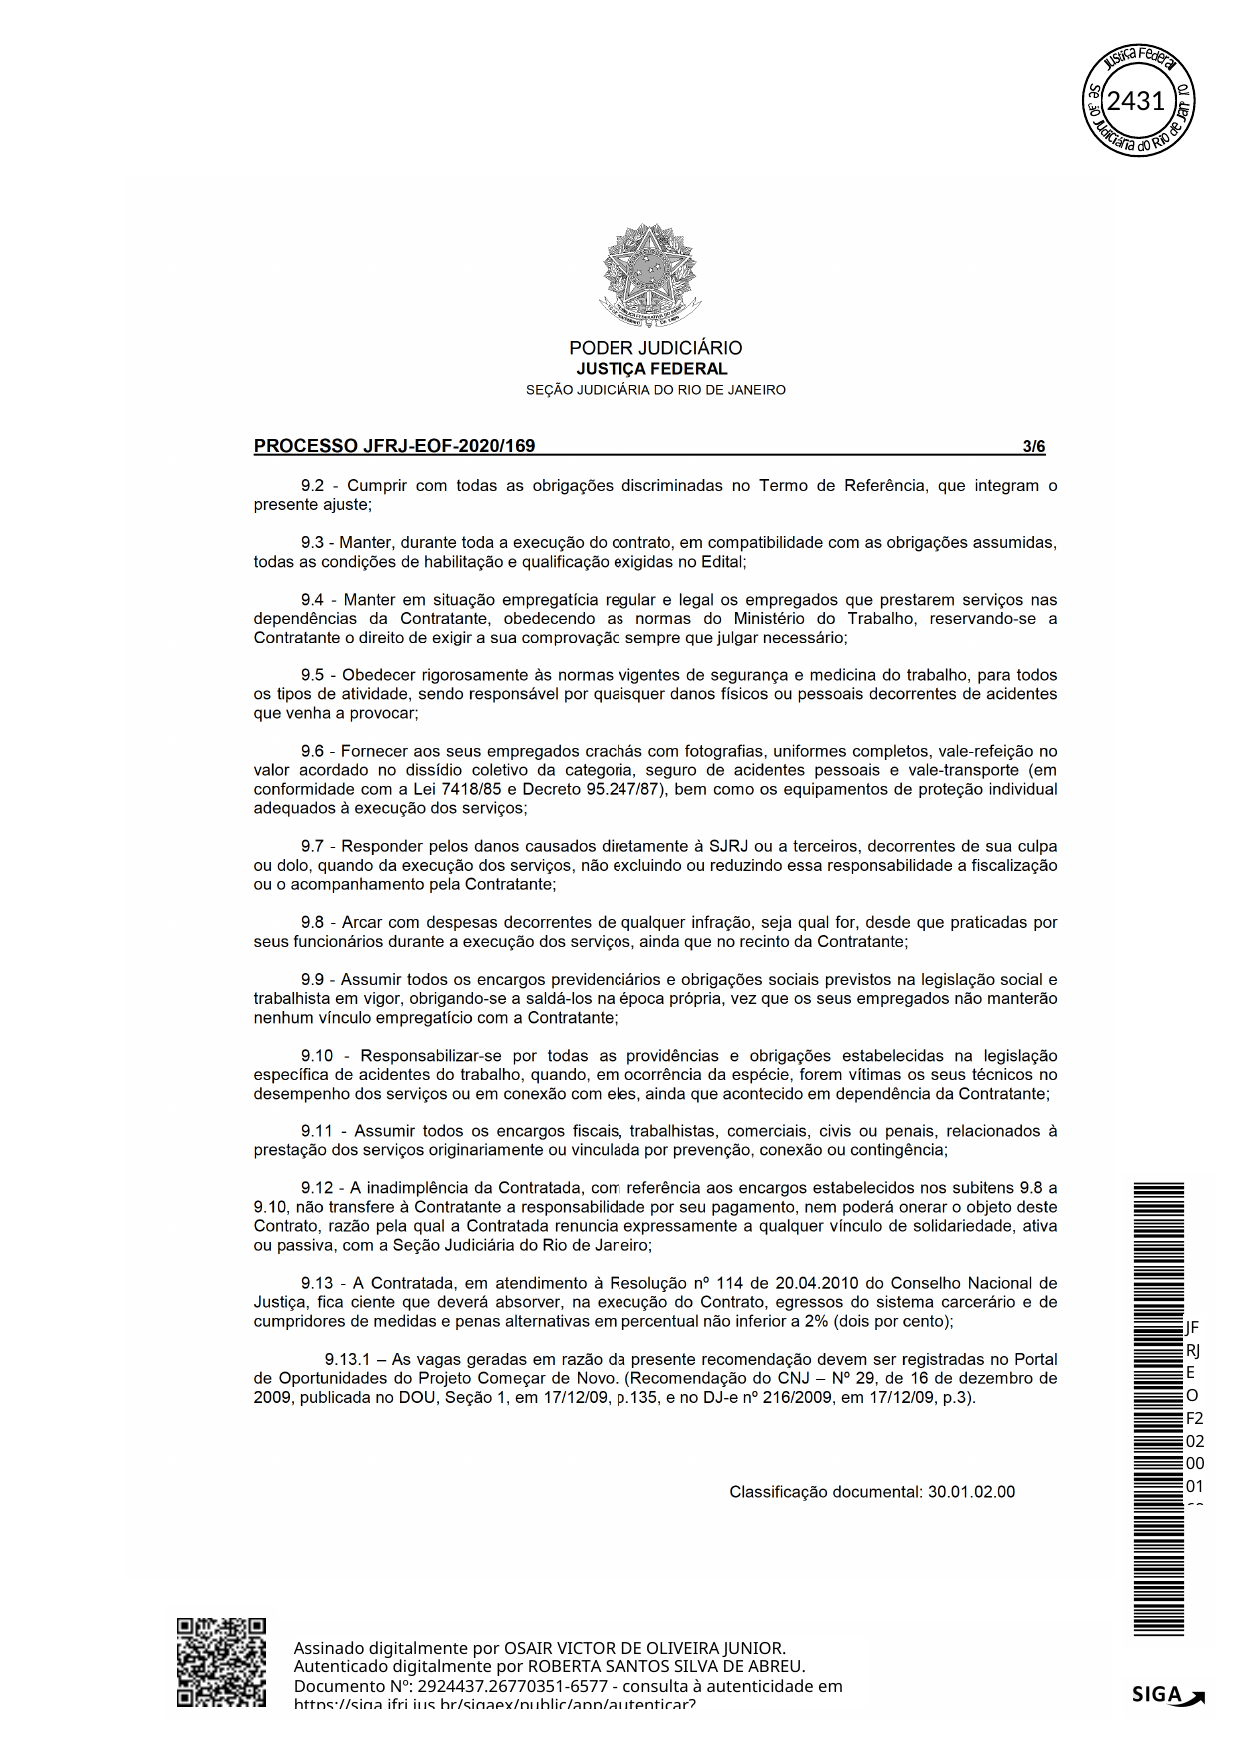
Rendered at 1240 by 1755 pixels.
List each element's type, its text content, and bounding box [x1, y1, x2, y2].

text e [1179, 97, 1193, 105]
text ç [1087, 98, 1101, 106]
text JFRJEOF202000169V07 [1186, 1316, 1206, 1504]
